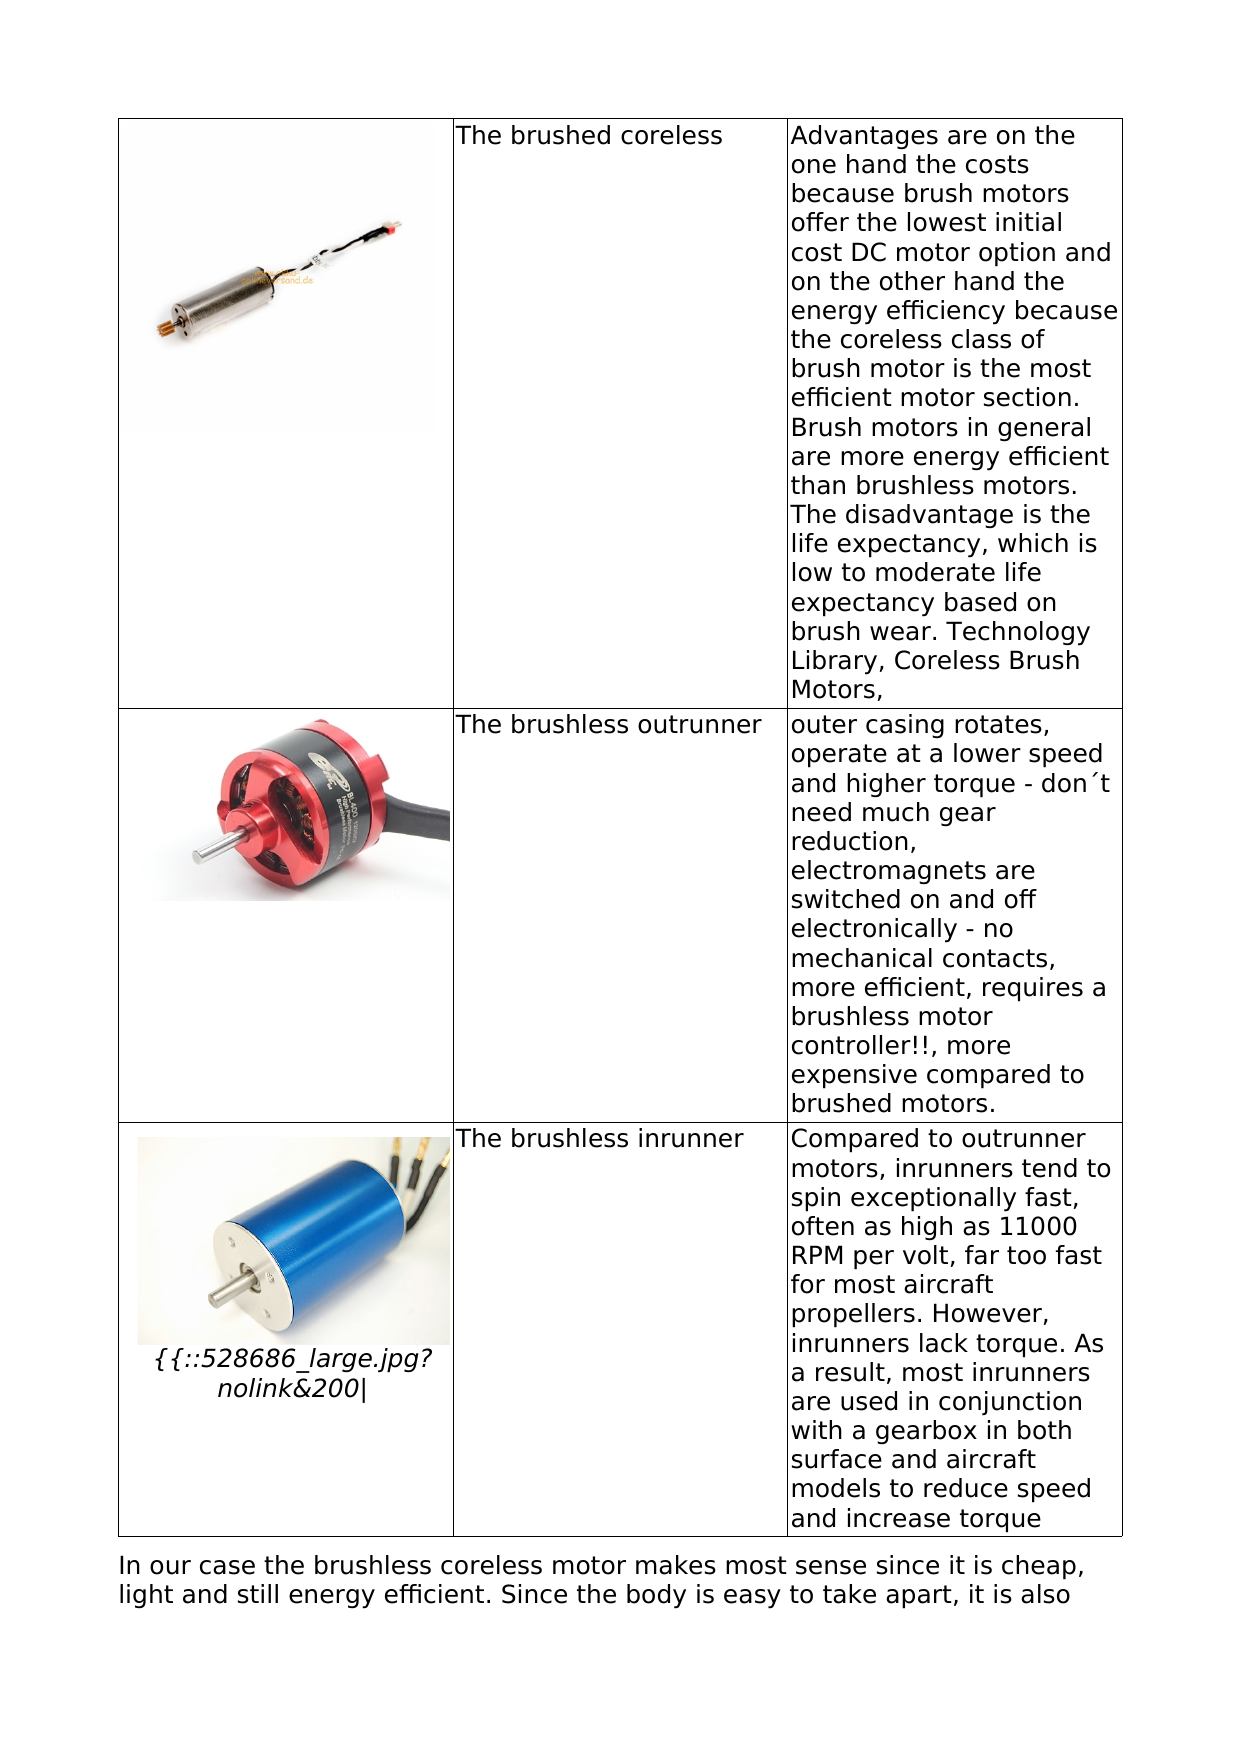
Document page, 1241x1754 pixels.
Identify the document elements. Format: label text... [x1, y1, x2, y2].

picture [121, 121, 434, 434]
table_cell [119, 119, 453, 707]
table_cell Advantages are on the one hand the costs because brush motors offer the lowest initial cost DC motor option and on the other hand the energy efficiency because the coreless class of brush motor is the most efficient motor section. Brush motors in general are more energy efficient than brushless motors. The disadvantage is the life expectancy, which is low to moderate life expectancy based on brush wear. Technology Library, Coreless Brush Motors, [788, 119, 1122, 707]
table_cell [119, 709, 453, 1122]
text In our case the brushless coreless motor makes most sense since it is cheap, light and still energy efficient. Since the body is easy to take apart, it is also [118, 1551, 1122, 1609]
table_cell The brushless inrunner [454, 1123, 787, 1536]
table_cell outer casing rotates, operate at a lower speed and higher torque - don´t need much gear reduction, electromagnets are switched on and off electronically - no mechanical contacts, more efficient, requires a brushless motor controller!!, more expensive compared to brushed motors. [788, 709, 1122, 1122]
table_cell The brushed coreless [454, 119, 787, 707]
picture [137, 710, 450, 901]
table_cell The brushless outrunner [454, 709, 787, 1122]
table_cell Compared to outrunner motors, inrunners tend to spin exceptionally fast, often as high as 11000 RPM per volt, far too fast for most aircraft propellers. However, inrunners lack torque. As a result, most inrunners are used in conjunction with a gearbox in both surface and aircraft models to reduce speed and increase torque [788, 1123, 1122, 1536]
picture [137, 1137, 450, 1345]
table_cell [119, 1123, 453, 1536]
